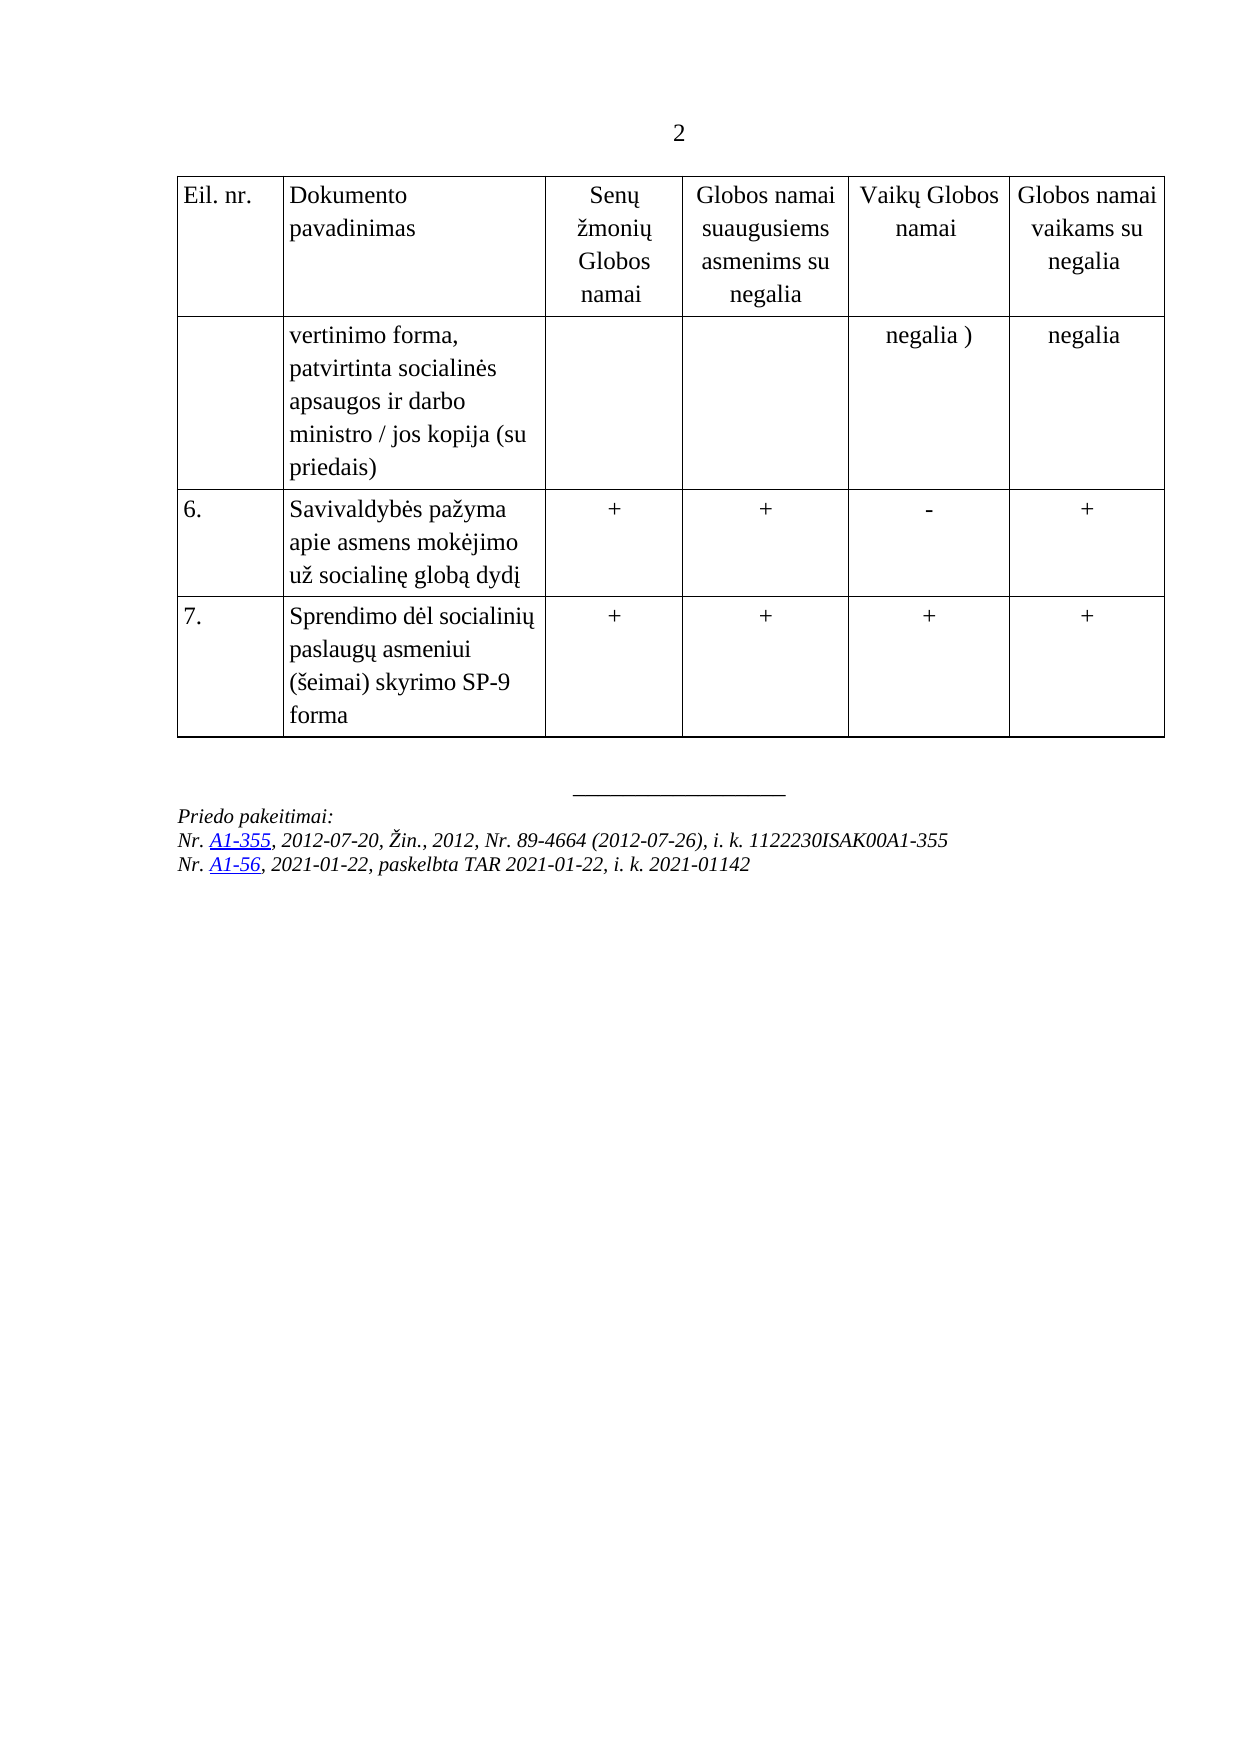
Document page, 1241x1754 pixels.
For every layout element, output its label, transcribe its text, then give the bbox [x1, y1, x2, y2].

table_cell + [1010, 597, 1164, 736]
table_header Dokumento pavadinimas [284, 177, 545, 316]
table_header Eil. nr. [178, 177, 283, 316]
table_cell Sprendimo dėl socialinių paslaugų asmeniui (šeimai) skyrimo SP-9 forma [284, 597, 545, 736]
table_cell + [683, 597, 848, 736]
table_cell 6. [178, 490, 283, 596]
table_cell + [849, 597, 1009, 736]
table_cell [178, 317, 283, 489]
table_cell negalia ) [849, 317, 1009, 489]
table_header Senų žmonių Globos namai [546, 177, 682, 316]
text _________________ [177, 771, 1181, 799]
table_header Vaikų Globos namai [849, 177, 1009, 316]
table_header Globos namai vaikams su negalia [1010, 177, 1164, 316]
table_cell + [1010, 490, 1164, 596]
table_cell vertinimo forma, patvirtinta socialinės apsaugos ir darbo ministro / jos kopija (su priedais) [284, 317, 545, 489]
text Nr. A1-355, 2012-07-20, Žin., 2012, Nr. 89-4664 (2012-07-26), i. k. 1122230ISAK00A1-355 [177, 828, 1181, 852]
table_cell + [546, 490, 682, 596]
table_header Globos namai suaugusiems asmenims su negalia [683, 177, 848, 316]
table_cell [546, 317, 682, 489]
text Nr. A1-56, 2021-01-22, paskelbta TAR 2021-01-22, i. k. 2021-01142 [177, 852, 1181, 876]
table_cell + [683, 490, 848, 596]
table_cell negalia [1010, 317, 1164, 489]
table_cell - [849, 490, 1009, 596]
table_cell Savivaldybės pažyma apie asmens mokėjimo už socialinę globą dydį [284, 490, 545, 596]
table_cell + [546, 597, 682, 736]
table_cell 7. [178, 597, 283, 736]
text Priedo pakeitimai: [177, 803, 1181, 828]
table_cell [683, 317, 848, 489]
